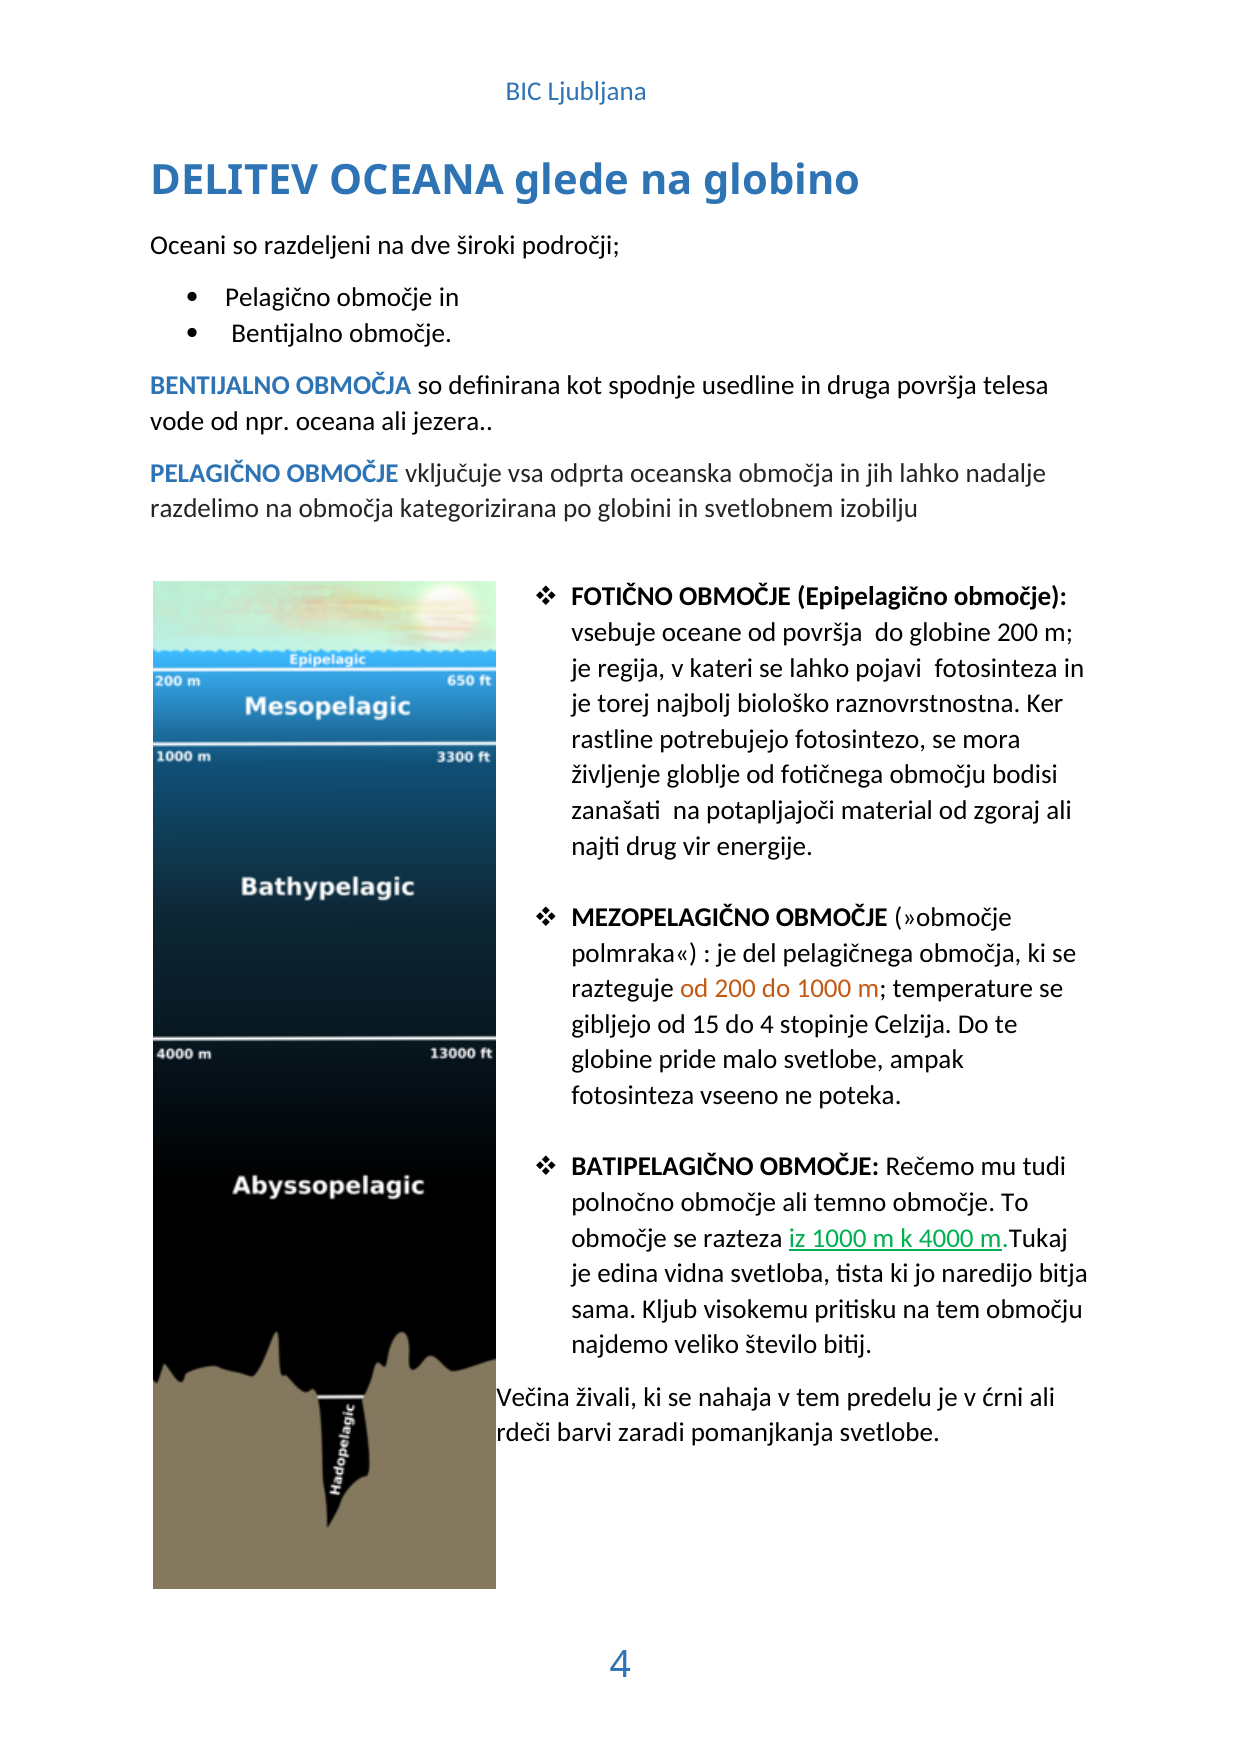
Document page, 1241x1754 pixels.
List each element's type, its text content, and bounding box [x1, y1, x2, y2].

list Pelagično območje in [187, 280, 1090, 313]
text BENTIJALNO OBMOČJA so definirana kot spodnje usedline in druga površja telesa vode od npr. oceana ali jezera.. [150, 368, 1090, 437]
picture [153, 581, 496, 1380]
text PELAGIČNO OBMOČJE vključuje vsa odprta oceanska območja in jih lahko nadalje razdelimo na območja kategorizirana po globini in svetlobnem izobilju [150, 456, 1090, 525]
picture [153, 1449, 496, 1589]
list BATIPELAGIČNO OBMOČJE: Rečemo mu tudi polnočno območje ali temno območje. To območje se razteza iz 1000 m k 4000 m.Tukaj je edina vidna svetloba, tista ki jo naredijo bitja sama. Kljub visokemu pritisku na tem območju najdemo veliko število bitij. [187, 1149, 1090, 1361]
list MEZOPELAGIČNO OBMOČJE (»območje polmraka«) : je del pelagičnega območja, ki se razteguje od 200 do 1000 m; temperature se gibljejo od 15 do 4 stopinje Celzija. Do te globine pride malo svetlobe, ampak fotosinteza vseeno ne poteka. [187, 900, 1090, 1111]
list FOTIČNO OBMOČJE (Epipelagično območje): vsebuje oceane od površja do globine 200 m; je regija, v kateri se lahko pojavi fotosinteza in je torej najbolj biološko raznovrstnostna. Ker rastline potrebujejo fotosintezo, se mora življenje globlje od fotičnega območju bodisi zanašati na potapljajoči material od zgoraj ali najti drug vir energije. [187, 579, 1090, 862]
subtitle DELITEV OCEANA glede na globino [150, 150, 1090, 207]
text Oceani so razdeljeni na dve široki področji; [150, 228, 1090, 261]
text Večina živali, ki se nahaja v tem predelu je v ćrni ali rdeči barvi zaradi pomanjkanja svetlobe. [150, 1380, 1090, 1449]
list Bentijalno območje. [187, 316, 1090, 349]
